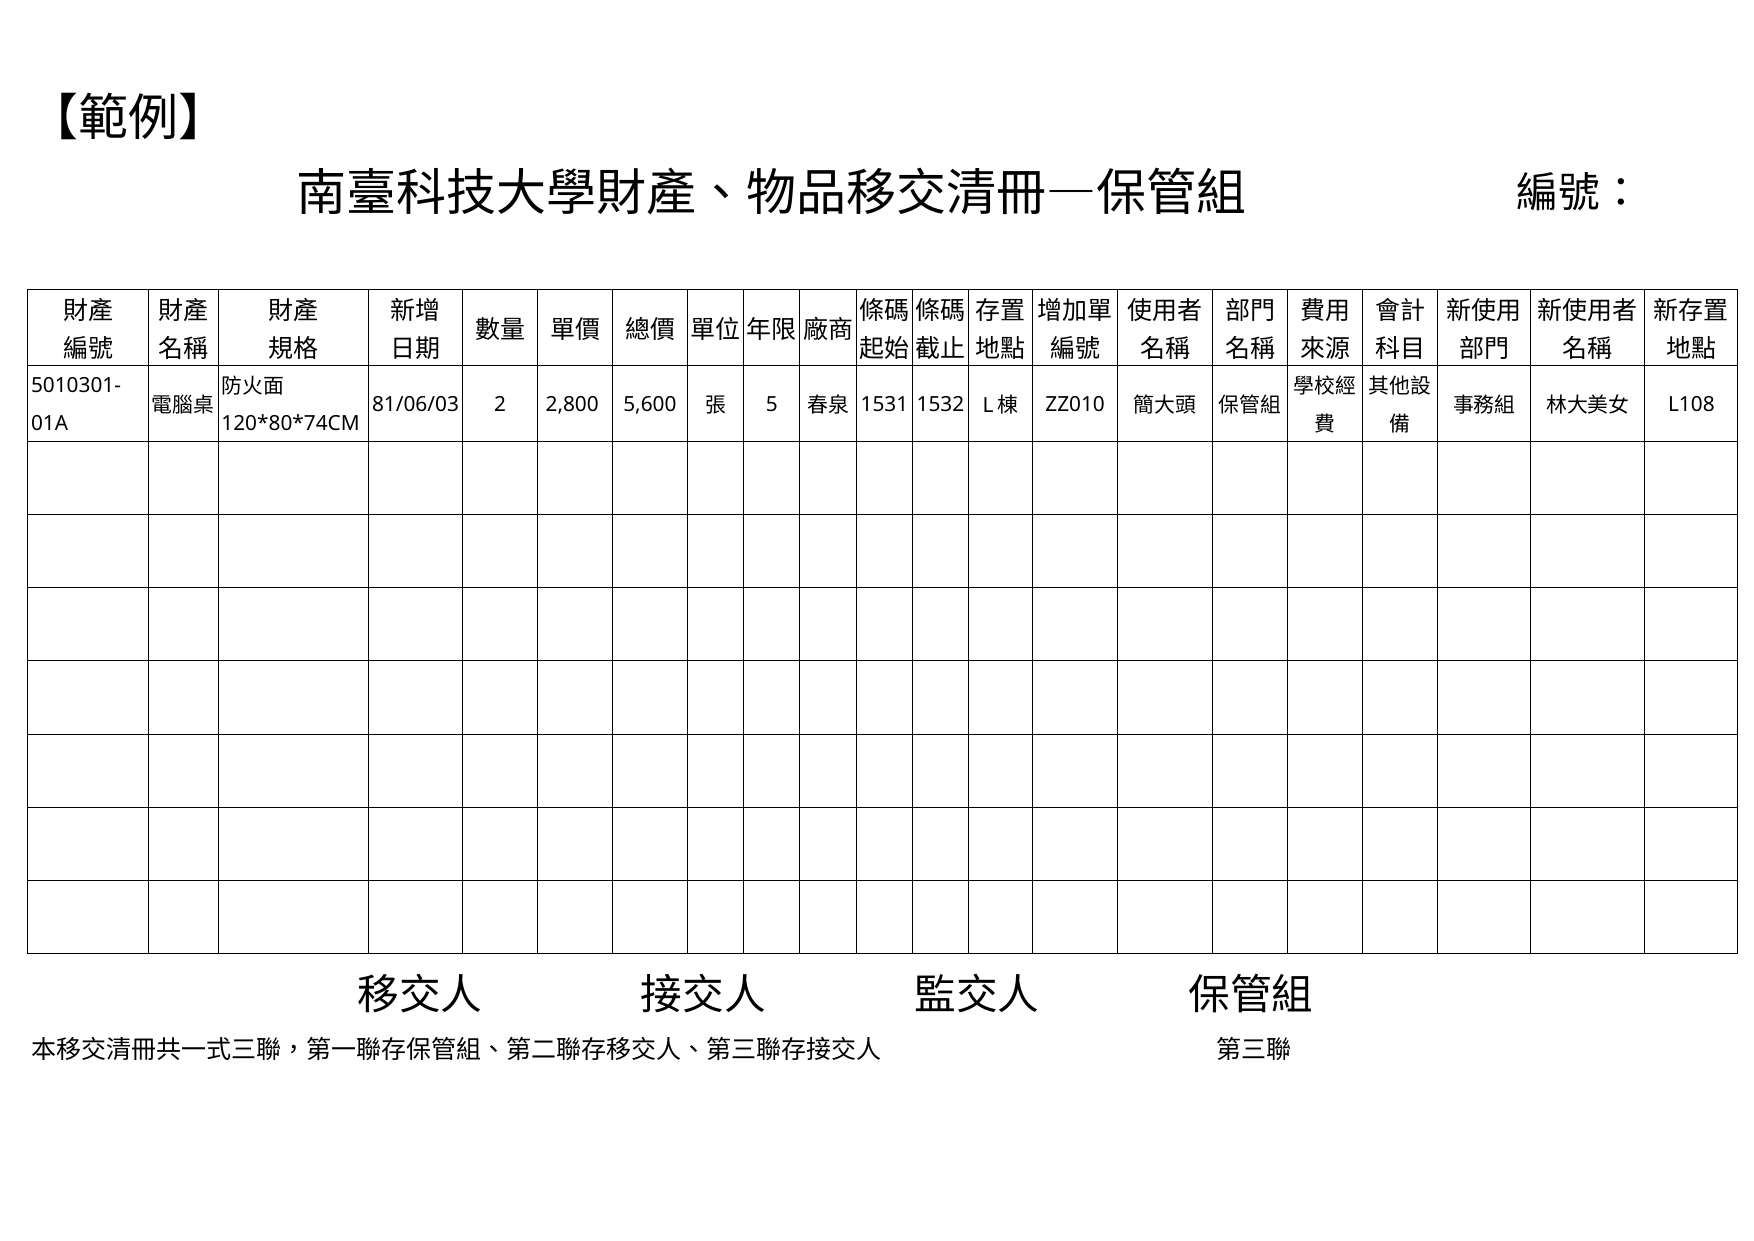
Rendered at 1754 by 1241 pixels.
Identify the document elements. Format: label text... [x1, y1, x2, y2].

table_cell [1288, 808, 1362, 880]
table_cell [913, 881, 968, 953]
table_cell 部門 名稱 [1213, 290, 1287, 365]
table_cell [913, 808, 968, 880]
table_cell [800, 808, 856, 880]
table_cell [1118, 808, 1212, 880]
table_cell [613, 881, 687, 953]
table_cell [1645, 808, 1737, 880]
table_cell [1118, 515, 1212, 587]
table_cell 電腦桌 [149, 366, 218, 441]
table_cell [1363, 661, 1437, 733]
table_cell [1288, 442, 1362, 514]
table_cell 會計 科目 [1363, 290, 1437, 365]
table_cell [149, 515, 218, 587]
table_cell [1645, 735, 1737, 807]
table_cell [1288, 515, 1362, 587]
table_cell 1531 [857, 366, 912, 441]
table_cell [369, 881, 462, 953]
table_cell [538, 735, 612, 807]
table_cell [1033, 881, 1117, 953]
table_cell [1288, 661, 1362, 733]
table_cell [1118, 661, 1212, 733]
table_cell [1363, 588, 1437, 660]
table_cell [1531, 808, 1644, 880]
table_cell [969, 442, 1032, 514]
table_cell [369, 442, 462, 514]
table_cell [1363, 881, 1437, 953]
table_cell [969, 808, 1032, 880]
table_cell 單位 [688, 290, 743, 365]
table_cell 財產 規格 [219, 290, 368, 365]
table_cell 增加單 編號 [1033, 290, 1117, 365]
table_cell [688, 881, 743, 953]
table_cell 其他設備 [1363, 366, 1437, 441]
table_cell [1033, 808, 1117, 880]
table_cell [149, 881, 218, 953]
table_cell [1213, 442, 1287, 514]
table_cell [969, 515, 1032, 587]
table_cell [1363, 808, 1437, 880]
table_cell [1033, 588, 1117, 660]
table_cell [1363, 442, 1437, 514]
table_header 編號： [1514, 151, 1738, 226]
table_cell [463, 661, 537, 733]
table_cell [800, 661, 856, 733]
table_cell [1644, 954, 1738, 1029]
table_cell [688, 588, 743, 660]
table_cell [1033, 442, 1117, 514]
table_cell [613, 442, 687, 514]
table_cell [1531, 661, 1644, 733]
table_cell [463, 881, 537, 953]
table_cell 廠商 [800, 290, 856, 365]
table_cell [913, 515, 968, 587]
table_cell [1438, 442, 1530, 514]
table_cell 總價 [613, 290, 687, 365]
table_cell 林大美女 [1531, 366, 1644, 441]
table_cell [538, 442, 612, 514]
table_cell [219, 735, 368, 807]
table_cell [28, 588, 148, 660]
table_cell 財產 名稱 [149, 290, 218, 365]
table_cell [613, 808, 687, 880]
table_cell [28, 735, 148, 807]
table_cell [1438, 515, 1530, 587]
table_cell [800, 881, 856, 953]
table_cell [1033, 661, 1117, 733]
table_cell 張 [688, 366, 743, 441]
table_cell [538, 588, 612, 660]
table_header 南臺科技大學財產、物品移交清冊—保管組 [28, 151, 1514, 226]
table_cell [1645, 588, 1737, 660]
table_cell [28, 661, 148, 733]
table_cell [744, 808, 799, 880]
table_cell 1532 [913, 366, 968, 441]
table_cell [1531, 515, 1644, 587]
table_cell [1033, 735, 1117, 807]
table_cell [744, 661, 799, 733]
table_cell 新增 日期 [369, 290, 462, 365]
table_cell [219, 808, 368, 880]
table_cell [369, 515, 462, 587]
table_cell [800, 442, 856, 514]
table_cell [1438, 661, 1530, 733]
table_cell 新使用者名稱 [1531, 290, 1644, 365]
table_cell [1213, 881, 1287, 953]
table_cell 春泉 [800, 366, 856, 441]
table_cell [744, 515, 799, 587]
table_cell [969, 735, 1032, 807]
table_cell [1288, 735, 1362, 807]
table_cell [913, 588, 968, 660]
table_cell [1213, 735, 1287, 807]
table_cell 財產 編號 [28, 290, 148, 365]
table_cell [219, 588, 368, 660]
table_cell [149, 588, 218, 660]
table_cell 存置地點 [969, 290, 1032, 365]
table_cell [538, 515, 612, 587]
text 【範例】 [31, 76, 1734, 151]
table_cell [1438, 808, 1530, 880]
table_cell L108 [1645, 366, 1737, 441]
table_cell [463, 515, 537, 587]
table_cell [800, 735, 856, 807]
table_cell [1645, 881, 1737, 953]
table_cell [1645, 442, 1737, 514]
table_cell [744, 442, 799, 514]
table_cell [969, 588, 1032, 660]
table_cell 單價 [538, 290, 612, 365]
table_cell 年限 [744, 290, 799, 365]
table_cell [219, 442, 368, 514]
table_cell [1118, 881, 1212, 953]
table_cell [913, 442, 968, 514]
table_cell [744, 588, 799, 660]
table_cell 學校經費 [1288, 366, 1362, 441]
table_cell [219, 881, 368, 953]
table_cell [369, 735, 462, 807]
table_cell 新使用 部門 [1438, 290, 1530, 365]
table_cell [28, 226, 1738, 289]
table_cell [744, 735, 799, 807]
table_cell [1288, 881, 1362, 953]
table_cell [857, 442, 912, 514]
table_cell [1531, 735, 1644, 807]
table_cell [219, 515, 368, 587]
table_cell 5010301-01A [28, 366, 148, 441]
table_cell 新存置地點 [1645, 290, 1737, 365]
table_cell [744, 881, 799, 953]
table_cell [1118, 442, 1212, 514]
table_cell [1438, 735, 1530, 807]
table_cell [463, 808, 537, 880]
table_cell [463, 588, 537, 660]
table_cell 條碼截止 [913, 290, 968, 365]
table_cell [1213, 588, 1287, 660]
table_cell 費用來源 [1288, 290, 1362, 365]
table_cell [1213, 661, 1287, 733]
table_cell [688, 442, 743, 514]
table_cell L棟 [969, 366, 1032, 441]
table_cell 5,600 [613, 366, 687, 441]
table_cell [1531, 881, 1644, 953]
table_cell [538, 661, 612, 733]
table_cell [463, 735, 537, 807]
table_cell [369, 661, 462, 733]
table_cell [1438, 588, 1530, 660]
table_cell ZZ010 [1033, 366, 1117, 441]
table_cell [1531, 588, 1644, 660]
table_cell [538, 808, 612, 880]
table_cell [1363, 735, 1437, 807]
table_cell [857, 515, 912, 587]
table_cell [1363, 515, 1437, 587]
table_cell [800, 588, 856, 660]
table_cell [149, 661, 218, 733]
table_cell [1118, 735, 1212, 807]
table_cell [613, 661, 687, 733]
table_cell [463, 442, 537, 514]
table_cell 81/06/03 [369, 366, 462, 441]
table_cell 簡大頭 [1118, 366, 1212, 441]
table_cell 移交人 接交人 監交人 保管組 [28, 954, 1644, 1029]
table_cell 條碼 起始 [857, 290, 912, 365]
table_cell 5 [744, 366, 799, 441]
table_cell [28, 881, 148, 953]
table_cell [857, 588, 912, 660]
table_cell 2,800 [538, 366, 612, 441]
table_cell [913, 735, 968, 807]
table_cell [1645, 515, 1737, 587]
table_cell [857, 881, 912, 953]
table_cell 保管組 [1213, 366, 1287, 441]
table_cell [857, 808, 912, 880]
table_cell [857, 661, 912, 733]
table_cell 防火面120*80*74CM [219, 366, 368, 441]
table_cell [613, 588, 687, 660]
table_cell [369, 808, 462, 880]
table_cell [969, 881, 1032, 953]
table_cell [688, 808, 743, 880]
table_cell [688, 515, 743, 587]
table_cell [613, 735, 687, 807]
table_cell [1438, 881, 1530, 953]
table_cell [28, 808, 148, 880]
table_cell 2 [463, 366, 537, 441]
table_cell [538, 881, 612, 953]
table_cell [369, 588, 462, 660]
table_cell [857, 735, 912, 807]
table_cell [688, 661, 743, 733]
table_cell [1213, 515, 1287, 587]
table_cell [149, 735, 218, 807]
text 本移交清冊共一式三聯，第一聯存保管組、第二聯存移交人、第三聯存接交人 第三聯 [31, 1029, 1734, 1066]
table_cell [28, 515, 148, 587]
table_cell [613, 515, 687, 587]
table_cell 數量 [463, 290, 537, 365]
table_cell [149, 808, 218, 880]
table_cell [1288, 588, 1362, 660]
table_cell 事務組 [1438, 366, 1530, 441]
table_cell [969, 661, 1032, 733]
table_cell [149, 442, 218, 514]
table_cell [913, 661, 968, 733]
table_cell [1033, 515, 1117, 587]
table_cell [1531, 442, 1644, 514]
table_cell [688, 735, 743, 807]
table_cell [219, 661, 368, 733]
table_cell [1645, 661, 1737, 733]
table_cell [28, 442, 148, 514]
table_cell [800, 515, 856, 587]
table_cell [1118, 588, 1212, 660]
table_cell [1213, 808, 1287, 880]
table_cell 使用者名稱 [1118, 290, 1212, 365]
